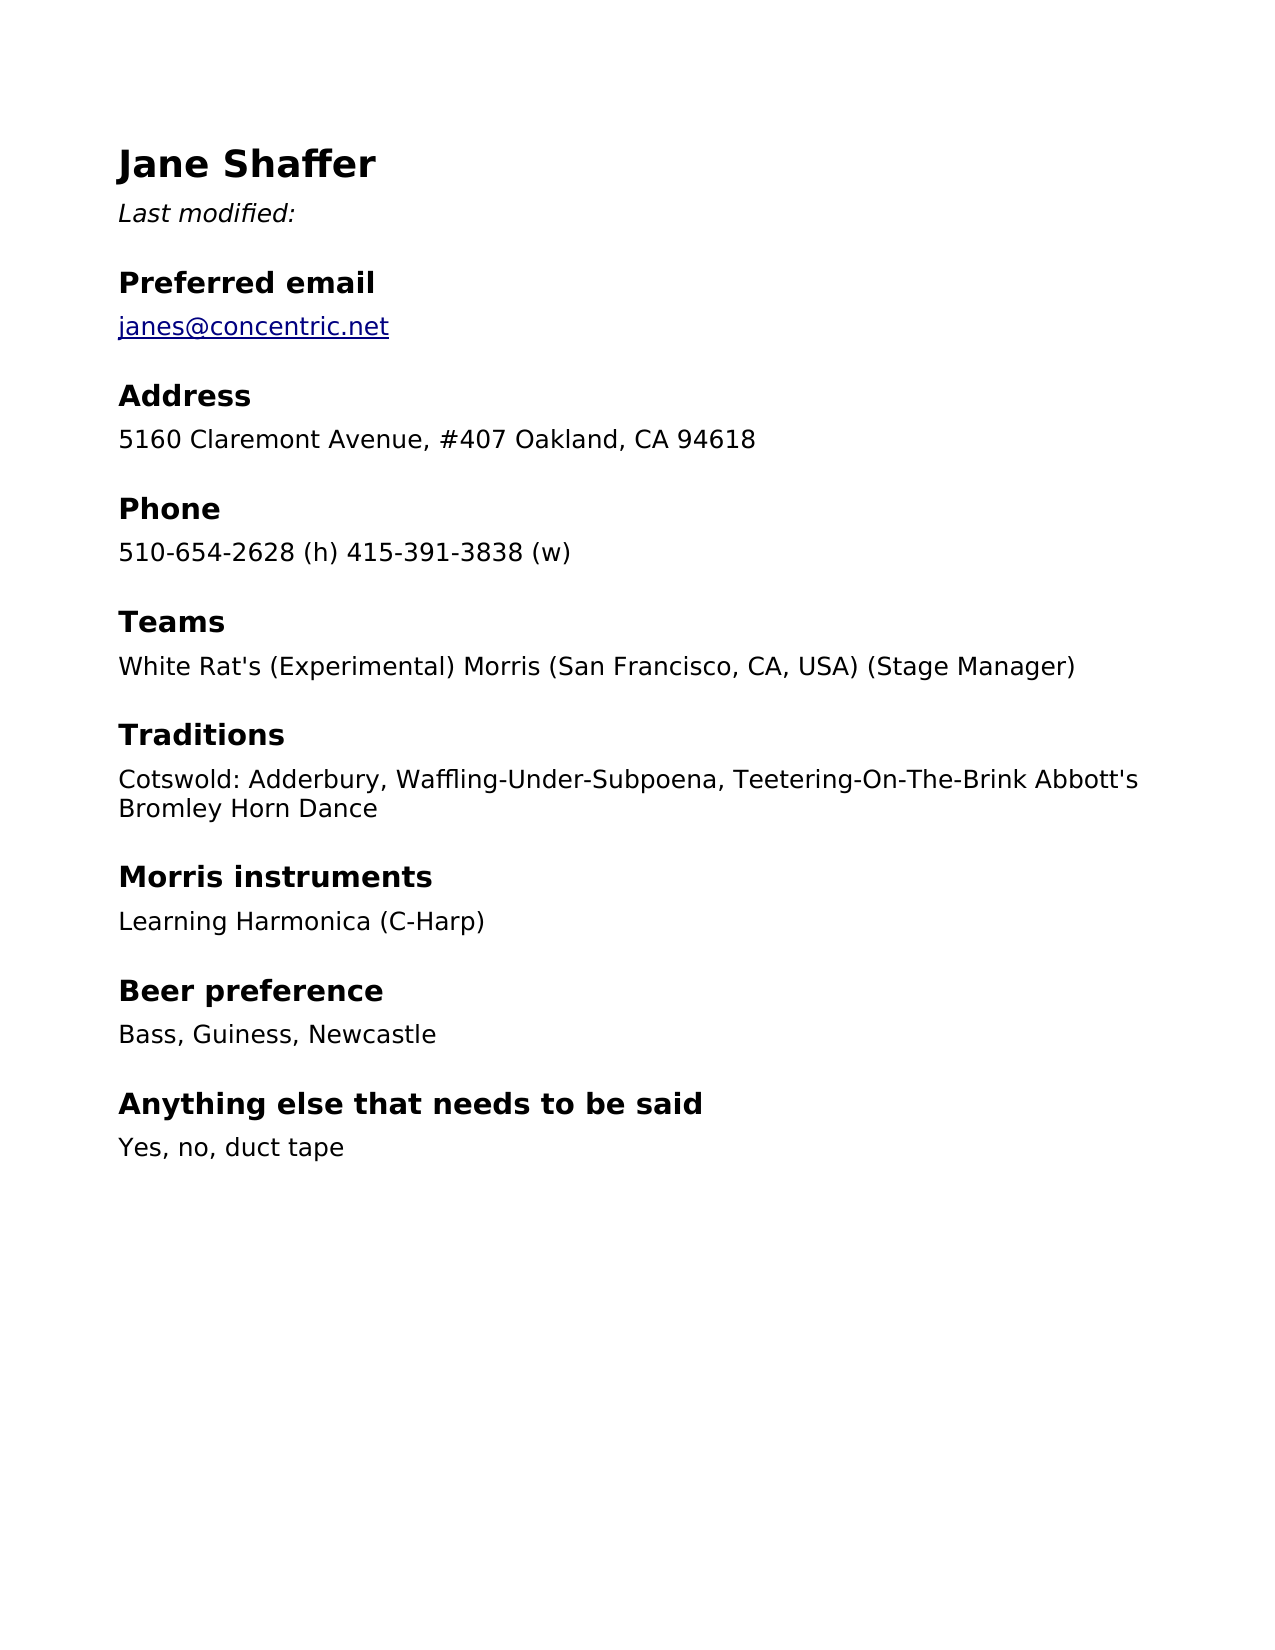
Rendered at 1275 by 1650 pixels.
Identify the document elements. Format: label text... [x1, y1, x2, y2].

text Cotswold: Adderbury, Waffling-Under-Subpoena, Teetering-On-The-Brink Abbott's Bromley Horn Dance [118, 765, 1157, 823]
text 510-654-2628 (h) 415-391-3838 (w) [118, 539, 1157, 568]
text 5160 Claremont Avenue, #407 Oakland, CA 94618 [118, 426, 1157, 455]
text Learning Harmonica (C-Harp) [118, 907, 1157, 936]
text Yes, no, duct tape [118, 1133, 1157, 1163]
text Bass, Guiness, Newcastle [118, 1020, 1157, 1049]
subtitle Morris instruments [118, 861, 1157, 895]
subtitle Preferred email [118, 266, 1157, 300]
subtitle Beer preference [118, 974, 1157, 1008]
text White Rat's (Experimental) Morris (San Francisco, CA, USA) (Stage Manager) [118, 652, 1157, 681]
subtitle Teams [118, 605, 1157, 639]
subtitle Traditions [118, 718, 1157, 752]
subtitle Anything else that needs to be said [118, 1087, 1157, 1121]
text Last modified: [118, 199, 1157, 228]
subtitle Address [118, 379, 1157, 413]
subtitle Phone [118, 492, 1157, 526]
subtitle Jane Shaffer [118, 143, 1157, 187]
text janes@concentric.net [118, 312, 1157, 342]
